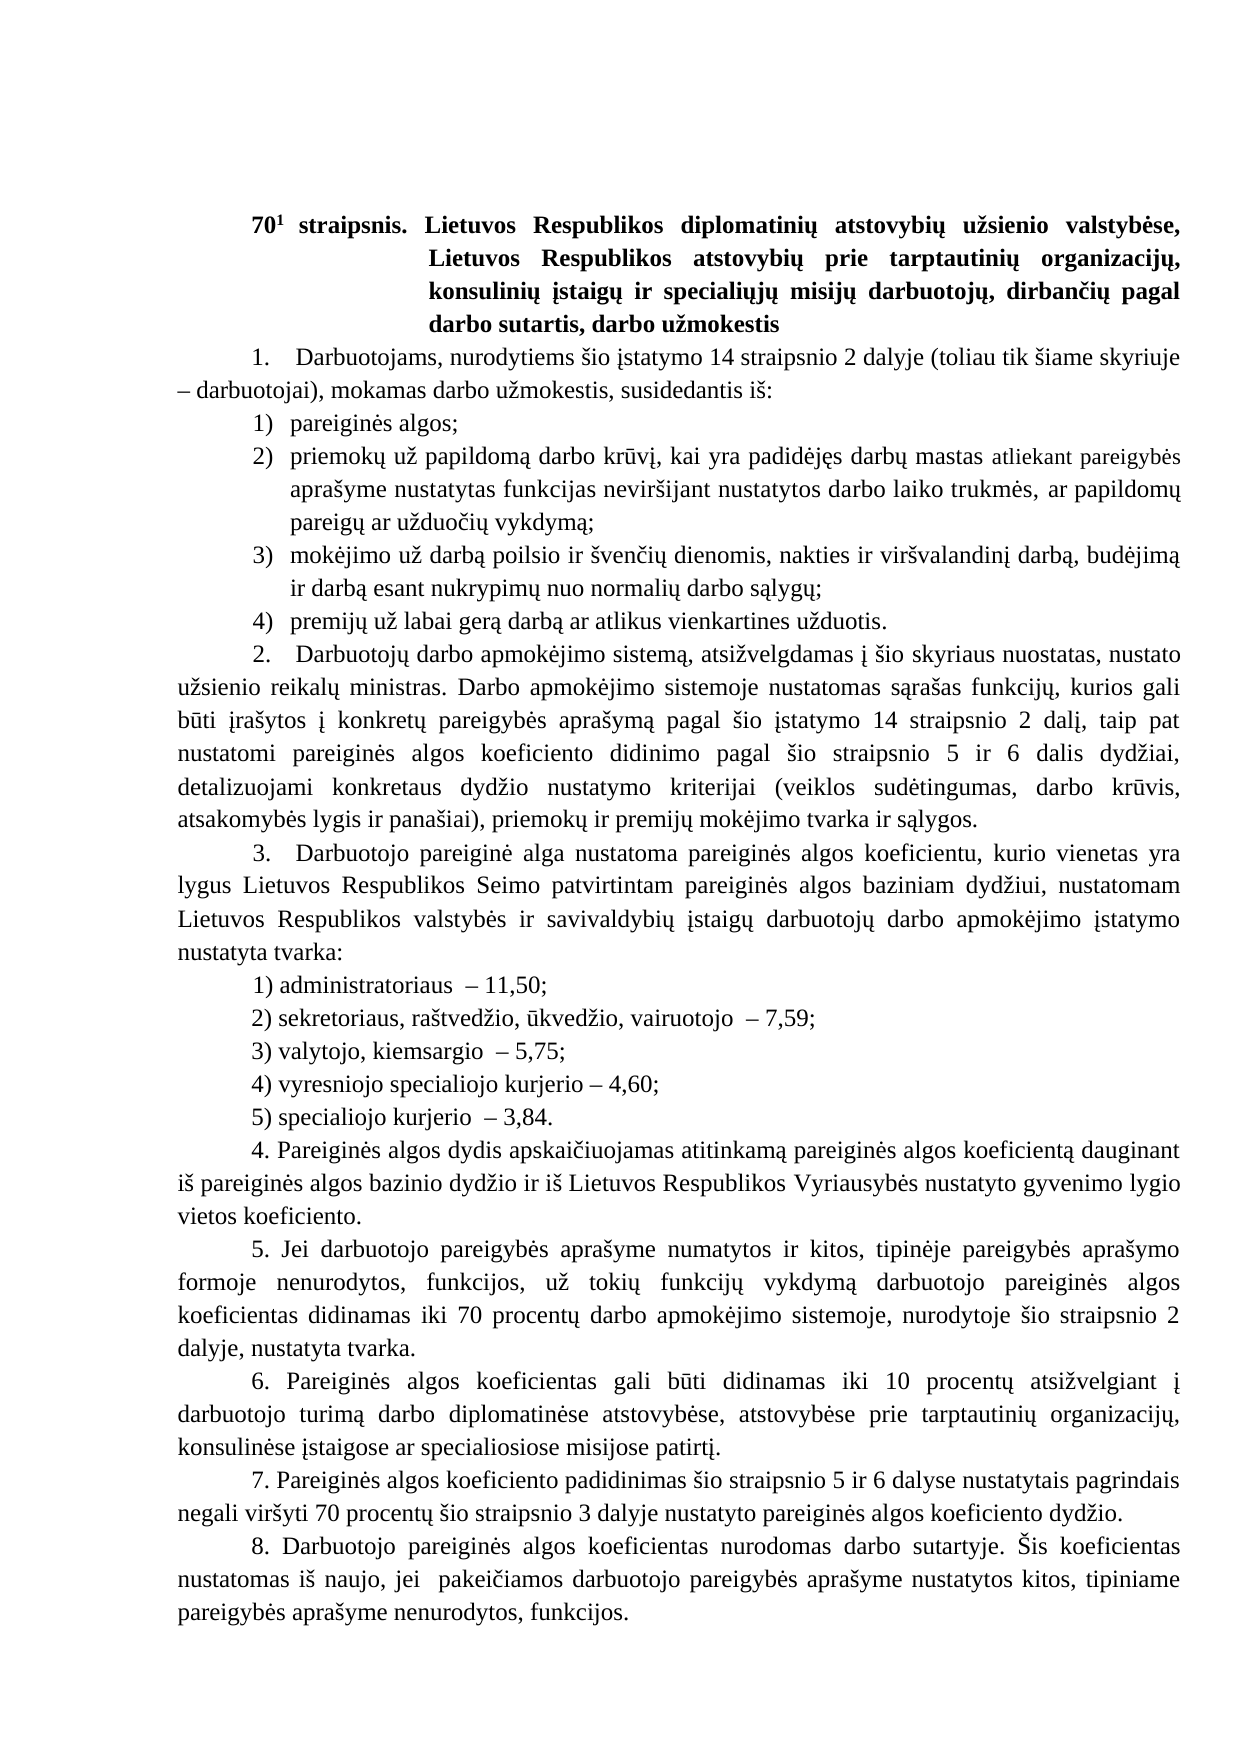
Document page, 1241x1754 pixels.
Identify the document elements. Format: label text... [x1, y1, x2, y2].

text 1) pareiginės algos; [252, 408, 1181, 437]
text 5) specialiojo kurjerio – 3,84. [236, 1102, 1181, 1131]
text 5. Jei darbuotojo pareigybės aprašyme numatytos ir kitos, tipinėje pareigybės aprašymo formoje nenurodytos, funkcijos, už tokių funkcijų vykdymą darbuotojo pareiginės algos koeficientas didinamas iki 70 procentų darbo apmokėjimo sistemoje, nurodytoje šio straipsnio 2 dalyje, nustatyta tvarka. [177, 1234, 1181, 1362]
text 6. Pareiginės algos koeficientas gali būti didinamas iki 10 procentų atsižvelgiant į darbuotojo turimą darbo diplomatinėse atstovybėse, atstovybėse prie tarptautinių organizacijų, konsulinėse įstaigose ar specialiosiose misijose patirtį. [177, 1366, 1181, 1461]
text 1) administratoriaus – 11,50; [252, 970, 1181, 998]
text 2. Darbuotojų darbo apmokėjimo sistemą, atsižvelgdamas į šio skyriaus nuostatas, nustato užsienio reikalų ministras. Darbo apmokėjimo sistemoje nustatomas sąrašas funkcijų, kurios gali būti įrašytos į konkretų pareigybės aprašymą pagal šio įstatymo 14 straipsnio 2 dalį, taip pat nustatomi pareiginės algos koeficiento didinimo pagal šio straipsnio 5 ir 6 dalis dydžiai, detalizuojami konkretaus dydžio nustatymo kriterijai (veiklos sudėtingumas, darbo krūvis, atsakomybės lygis ir panašiai), priemokų ir premijų mokėjimo tvarka ir sąlygos. [177, 639, 1181, 833]
text 4) vyresniojo specialiojo kurjerio – 4,60; [236, 1069, 1181, 1097]
text 1. Darbuotojams, nurodytiems šio įstatymo 14 straipsnio 2 dalyje (toliau tik šiame skyriuje – darbuotojai), mokamas darbo užmokestis, susidedantis iš: [177, 342, 1181, 404]
text 8. Darbuotojo pareiginės algos koeficientas nurodomas darbo sutartyje. Šis koeficientas nustatomas iš naujo, jei pakeičiamos darbuotojo pareigybės aprašyme nustatytos kitos, tipiniame pareigybės aprašyme nenurodytos, funkcijos. [177, 1531, 1181, 1626]
text 2) priemokų už papildomą darbo krūvį, kai yra padidėjęs darbų mastas atliekant pareigybės aprašyme nustatytas funkcijas neviršijant nustatytos darbo laiko trukmės, ar papildomų pareigų ar užduočių vykdymą; [252, 441, 1181, 536]
text 701 straipsnis. Lietuvos Respublikos diplomatinių atstovybių užsienio valstybėse, Lietuvos Respublikos atstovybių prie tarptautinių organizacijų, konsulinių įstaigų ir specialiųjų misijų darbuotojų, dirbančių pagal darbo sutartis, darbo užmokestis [251, 210, 1181, 338]
text 3) valytojo, kiemsargio – 5,75; [236, 1036, 1181, 1064]
text 4) premijų už labai gerą darbą ar atlikus vienkartines užduotis. [252, 606, 1181, 635]
text 4. Pareiginės algos dydis apskaičiuojamas atitinkamą pareiginės algos koeficientą dauginant iš pareiginės algos bazinio dydžio ir iš Lietuvos Respublikos Vyriausybės nustatyto gyvenimo lygio vietos koeficiento. [177, 1135, 1181, 1229]
text 3) mokėjimo už darbą poilsio ir švenčių dienomis, nakties ir viršvalandinį darbą, budėjimą ir darbą esant nukrypimų nuo normalių darbo sąlygų; [252, 540, 1181, 602]
text 2) sekretoriaus, raštvedžio, ūkvedžio, vairuotojo – 7,59; [236, 1003, 1181, 1031]
text 3. Darbuotojo pareiginė alga nustatoma pareiginės algos koeficientu, kurio vienetas yra lygus Lietuvos Respublikos Seimo patvirtintam pareiginės algos baziniam dydžiui, nustatomam Lietuvos Respublikos valstybės ir savivaldybių įstaigų darbuotojų darbo apmokėjimo įstatymo nustatyta tvarka: [177, 838, 1181, 965]
text 7. Pareiginės algos koeficiento padidinimas šio straipsnio 5 ir 6 dalyse nustatytais pagrindais negali viršyti 70 procentų šio straipsnio 3 dalyje nustatyto pareiginės algos koeficiento dydžio. [177, 1465, 1181, 1527]
